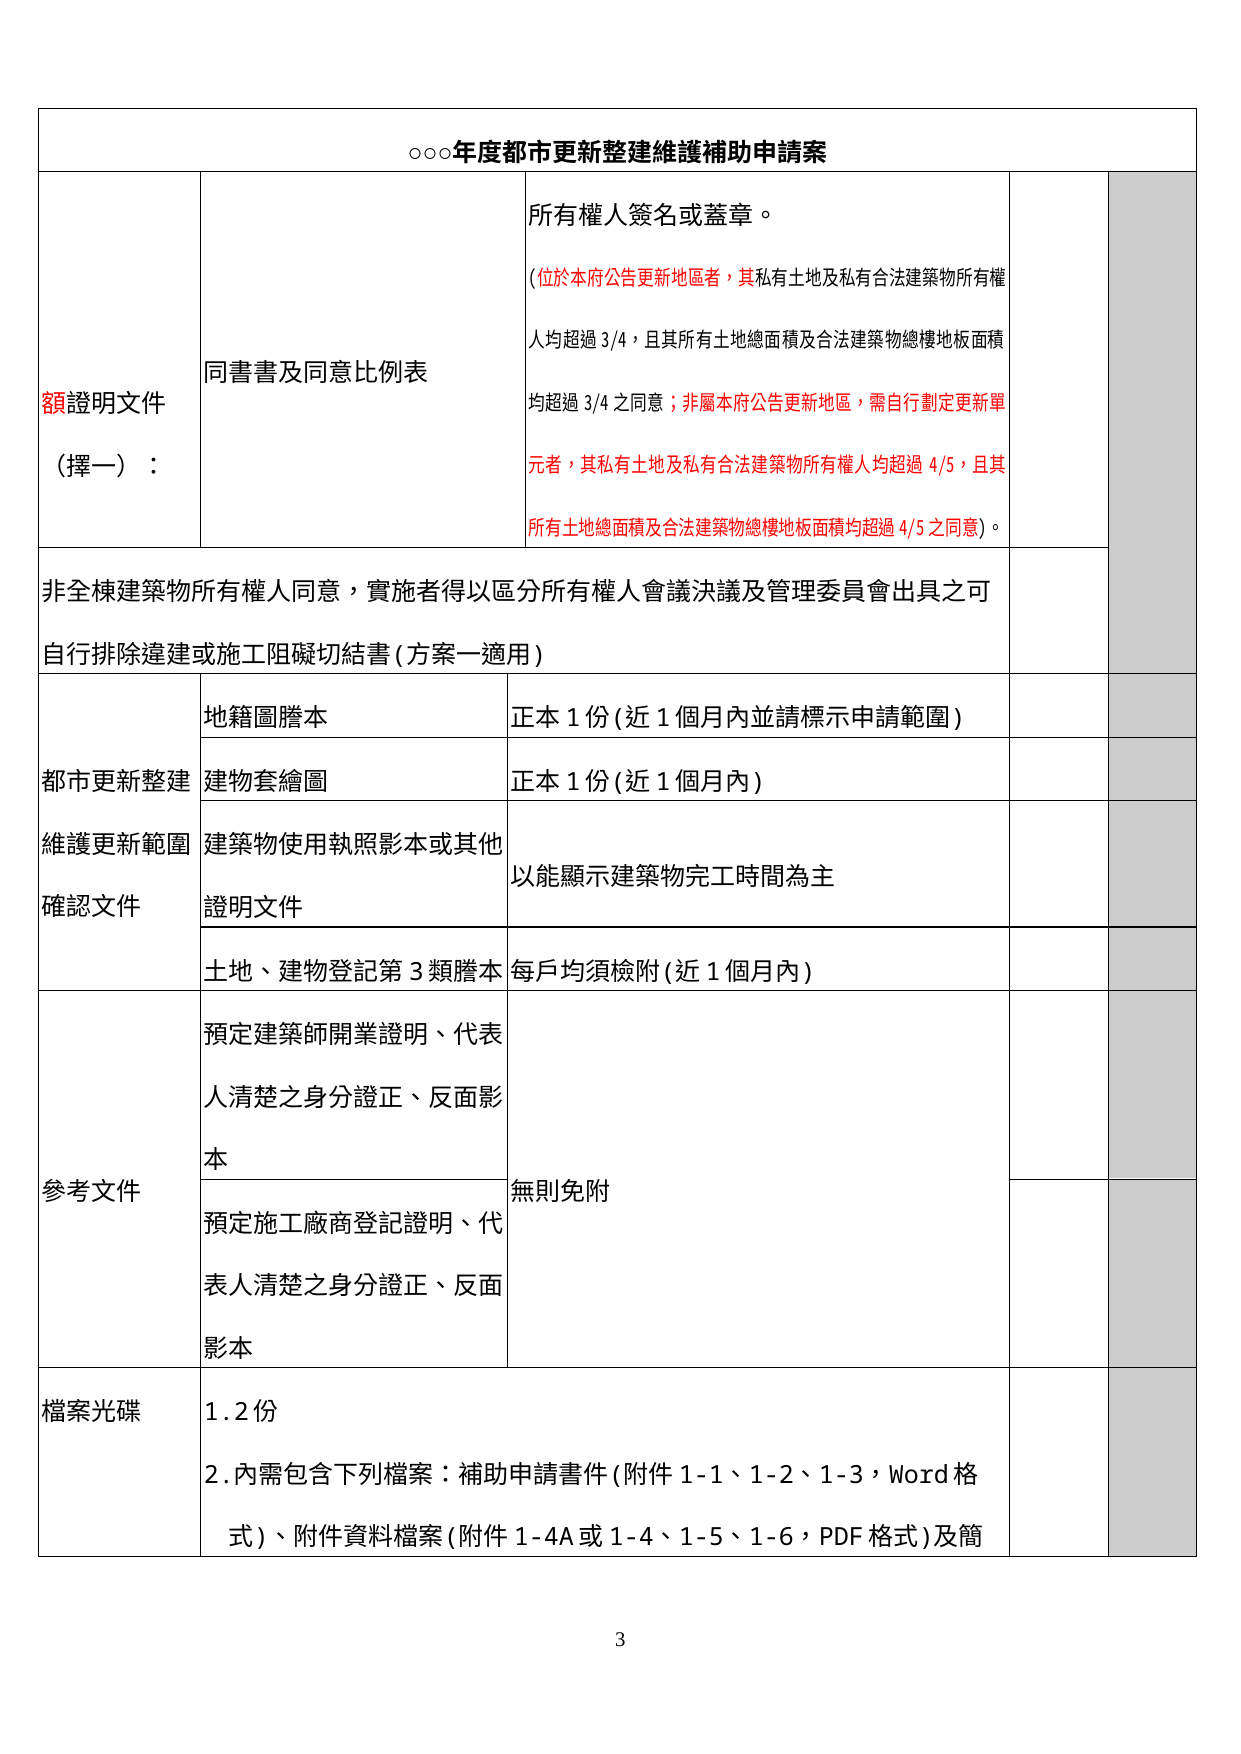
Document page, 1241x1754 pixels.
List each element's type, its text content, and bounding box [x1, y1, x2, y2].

table_header ○○○年度都市更新整建維護補助申請案 [39, 109, 1196, 171]
table_cell 額證明文件（擇一）： [39, 172, 200, 547]
table_cell 檔案光碟 [39, 1368, 200, 1556]
table_cell 非全棟建築物所有權人同意，實施者得以區分所有權人會議決議及管理委員會出具之可自行排除違建或施工阻礙切結書(方案一適用) [39, 548, 1009, 673]
table_cell [1010, 801, 1108, 926]
table_cell [1109, 928, 1196, 990]
table_cell [1109, 991, 1196, 1178]
table_cell [1109, 738, 1196, 800]
table_cell [1010, 928, 1108, 990]
table_cell 以能顯示建築物完工時間為主 [508, 801, 1009, 926]
table_cell 土地、建物登記第3類謄本 [201, 928, 507, 990]
table_cell [1010, 991, 1108, 1178]
table_cell 所有權人簽名或蓋章。 (位於本府公告更新地區者，其私有土地及私有合法建築物所有權人均超過3/4，且其所有土地總面積及合法建築物總樓地板面積均超過3/4之同意；非屬本府公告更新地區，需自行劃定更新單元者，其私有土地及私有合法建築物所有權人均超過4/5，且其所有土地總面積及合法建築物總樓地板面積均超過4/5之同意)。 [526, 172, 1009, 547]
table_cell 預定施工廠商登記證明、代表人清楚之身分證正、反面影本 [201, 1180, 507, 1367]
table_cell [1010, 548, 1108, 673]
table_cell [1010, 1180, 1108, 1367]
table_cell 正本1份(近1個月內並請標示申請範圍) [508, 674, 1009, 737]
table_cell 地籍圖謄本 [201, 674, 507, 737]
table_cell 每戶均須檢附(近1個月內) [508, 928, 1009, 990]
table_cell [1109, 674, 1196, 737]
table_cell 建築物使用執照影本或其他證明文件 [201, 801, 507, 926]
table_cell 無則免附 [508, 991, 1009, 1367]
table_cell [1109, 1368, 1196, 1556]
table_cell [1010, 738, 1108, 800]
table_cell 建物套繪圖 [201, 738, 507, 800]
table_cell 參考文件 [39, 991, 200, 1367]
table_cell [1109, 172, 1196, 673]
table_cell [1010, 172, 1108, 547]
table_cell 都市更新整建維護更新範圍確認文件 [39, 674, 200, 990]
table_cell [1010, 1368, 1108, 1556]
table_cell [1010, 674, 1108, 737]
table_cell 預定建築師開業證明、代表人清楚之身分證正、反面影本 [201, 991, 507, 1178]
table_cell 正本1份(近1個月內) [508, 738, 1009, 800]
table_cell 1.2份 2.內需包含下列檔案：補助申請書件(附件1-1、1-2、1-3，Word格式)、附件資料檔案(附件1-4A或1-4、1-5、1-6，PDF格式)及簡 [201, 1368, 1009, 1556]
table_cell [1109, 801, 1196, 926]
table_cell [1109, 1180, 1196, 1367]
table_cell 同書書及同意比例表 [201, 172, 525, 547]
